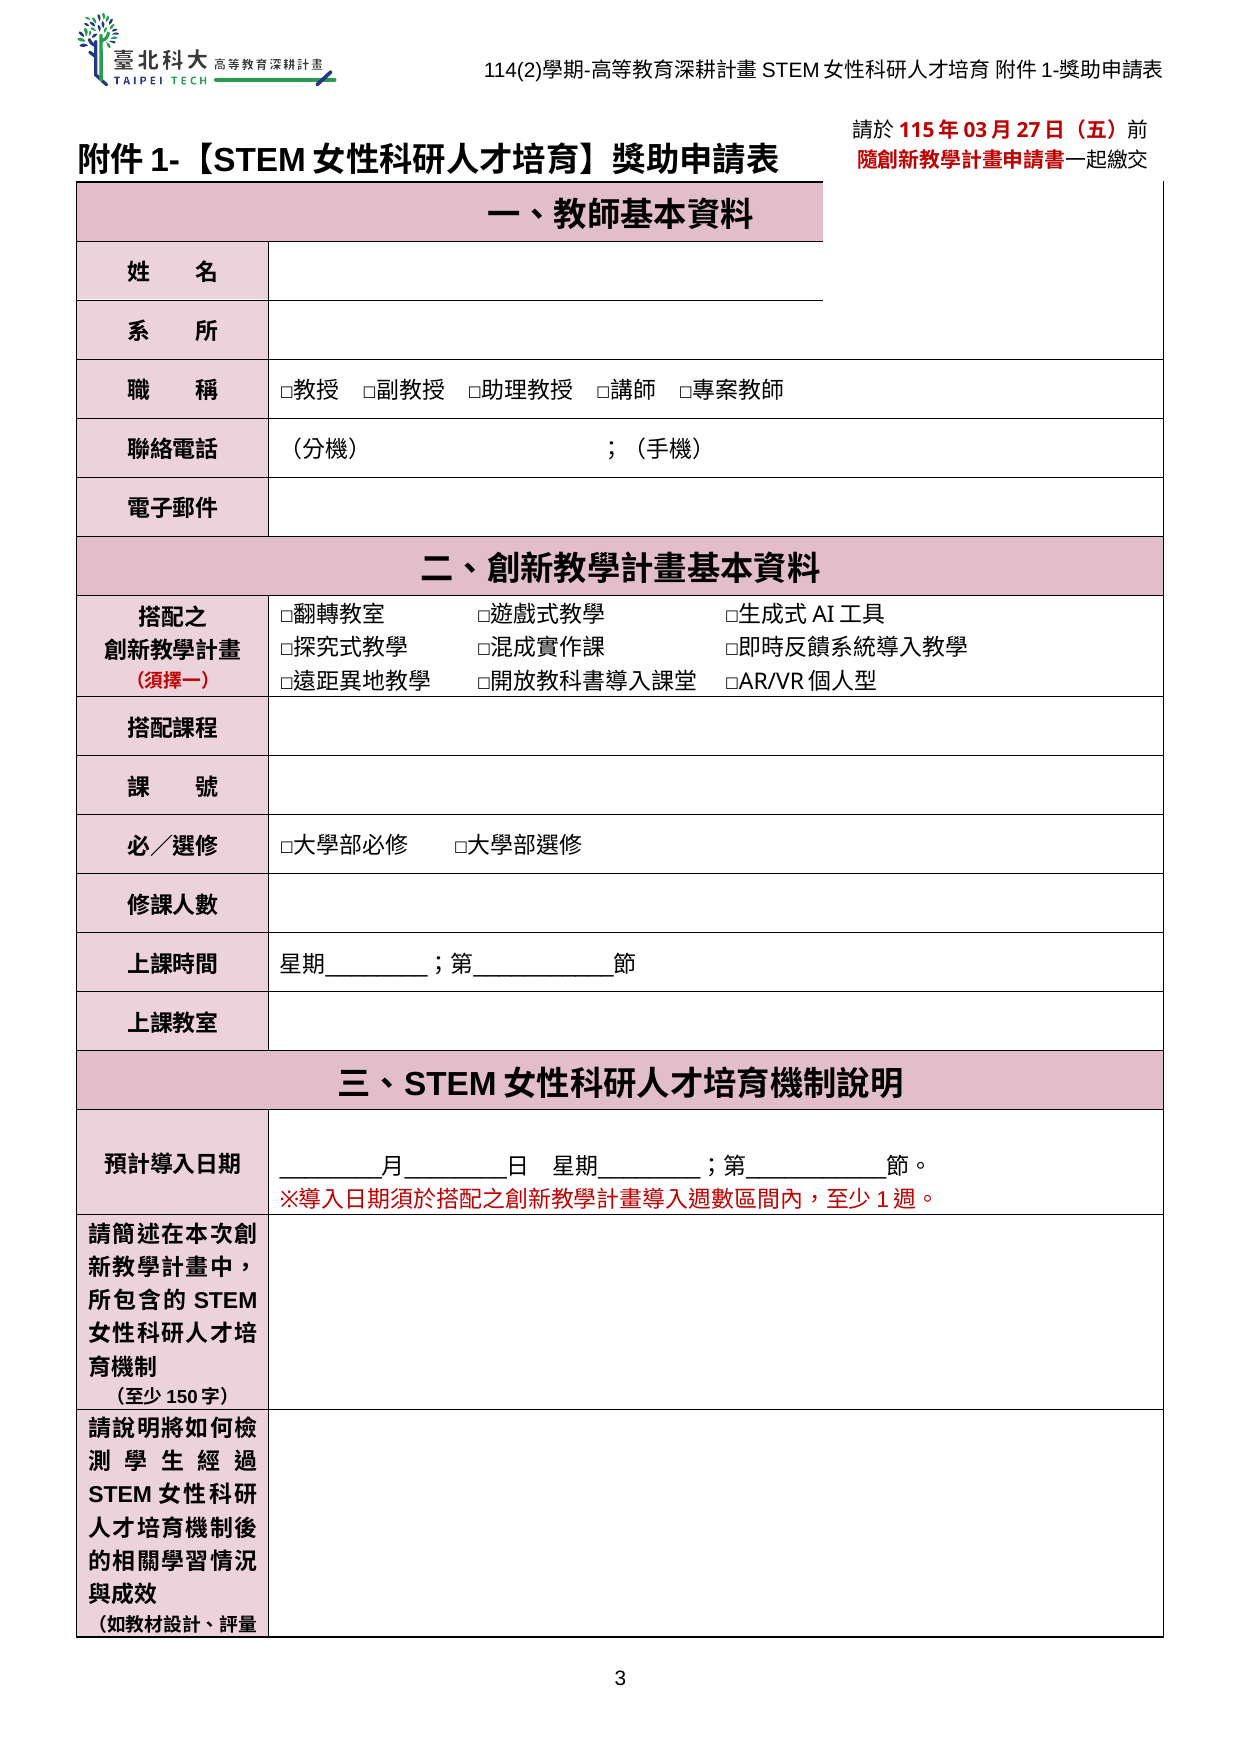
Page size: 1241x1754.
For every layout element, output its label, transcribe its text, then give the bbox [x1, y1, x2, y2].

table_cell ☐教授 ☐副教授 ☐助理教授 ☐講師 ☐專案教師 [269, 360, 1163, 418]
table_cell [269, 242, 823, 299]
table_cell 請簡述在本次創新教學計畫中，所包含的STEM女性科研人才培育機制 （至少150字） [77, 1215, 268, 1409]
table_cell [269, 1215, 1163, 1409]
table_cell 搭配課程 [77, 697, 268, 755]
table_cell [269, 697, 1163, 755]
table_cell [269, 478, 1163, 536]
table_cell [269, 301, 1163, 359]
table_cell 職 稱 [77, 360, 268, 418]
text 請於115年03月27日（五）前隨創新教學計畫申請書一起繳交 [838, 113, 1148, 174]
table_cell 聯絡電話 [77, 419, 268, 477]
table_cell [269, 756, 1163, 814]
table_cell 星期________；第___________節 [269, 933, 1163, 991]
table_cell 二、創新教學計畫基本資料 [77, 537, 1163, 595]
table_cell 預計導入日期 [77, 1110, 268, 1214]
table_cell 姓 名 [77, 242, 268, 299]
table_cell ☐大學部必修 ☐大學部選修 [269, 815, 1163, 873]
table_cell ________月________日 星期________；第___________節。 ※導入日期須於搭配之創新教學計畫導入週數區間內，至少1週。 [269, 1110, 1163, 1214]
table_cell 電子郵件 [77, 478, 268, 536]
table_cell [269, 874, 1163, 932]
table_cell [269, 1410, 1163, 1636]
table_cell 上課時間 [77, 933, 268, 991]
table_cell ☐翻轉教室 ☐遊戲式教學 ☐生成式AI工具 ☐探究式教學 ☐混成實作課 ☐即時反饋系統導入教學 ☐遠距異地教學 ☐開放教科書導入課堂 ☐AR/VR個人型 [269, 596, 1163, 696]
table_cell [269, 992, 1163, 1050]
table_cell 三、STEM女性科研人才培育機制說明 [77, 1051, 1163, 1109]
table_cell 系 所 [77, 301, 268, 359]
table_cell 請說明將如何檢測學生經過STEM女性科研人才培育機制後的相關學習情況與成效 （如教材設計、評量 [77, 1410, 268, 1636]
table_cell （分機） ；（手機） [269, 419, 1163, 477]
table_cell 必／選修 [77, 815, 268, 873]
table_header 一、教師基本資料 [77, 183, 823, 241]
table_cell 搭配之 創新教學計畫 （須擇一） [77, 596, 268, 696]
table_cell 課 號 [77, 756, 268, 814]
text 附件1-【STEM女性科研人才培育】獎助申請表 [77, 106, 1222, 336]
table_cell 上課教室 [77, 992, 268, 1050]
table_cell 修課人數 [77, 874, 268, 932]
